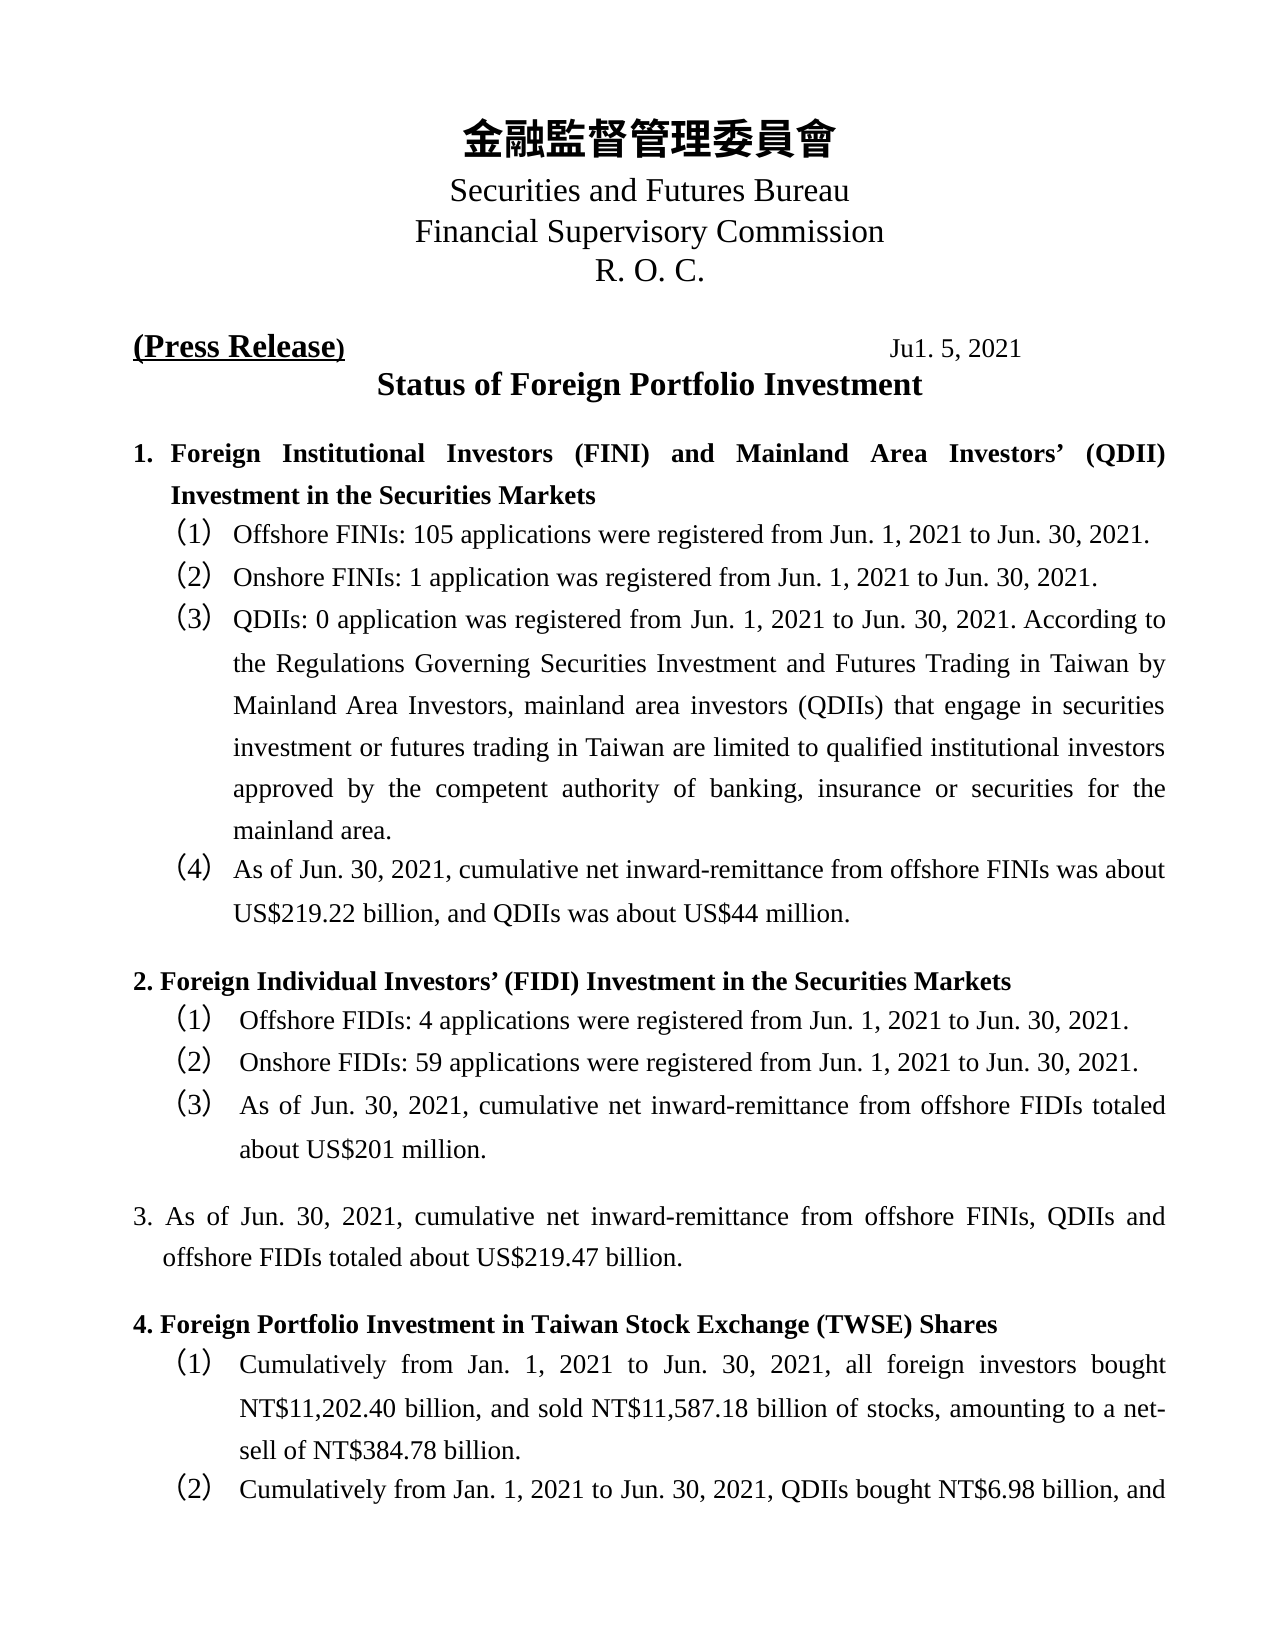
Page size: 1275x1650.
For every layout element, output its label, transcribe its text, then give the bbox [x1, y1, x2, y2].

subtitle Financial Supervisory Commission [133, 208, 1167, 250]
text Status of Foreign Portfolio Investment [133, 364, 1167, 402]
list As of Jun. 30, 2021, cumulative net inward-remittance from offshore FIDIs totaled about US$201 million. [158, 1080, 1167, 1164]
list Offshore FINIs: 105 applications were registered from Jun. 1, 2021 to Jun. 30, 2021. [158, 510, 1167, 552]
text Securities and Futures Bureau [133, 167, 1167, 208]
text (Press Release) Ju1. 5, 2021 [133, 326, 1167, 364]
list QDIIs: 0 application was registered from Jun. 1, 2021 to Jun. 30, 2021. According to the Regulations Governing Securities Investment and Futures Trading in Taiwan by Mainland Area Investors, mainland area investors (QDIIs) that engage in securities investment or futures trading in Taiwan are limited to qualified institutional investors approved by the competent authority of banking, insurance or securities for the mainland area. [158, 594, 1167, 845]
text 3. As of Jun. 30, 2021, cumulative net inward-remittance from offshore FINIs, QDIIs and offshore FIDIs totaled about US$219.47 billion. [133, 1189, 1167, 1273]
list Cumulatively from Jan. 1, 2021 to Jun. 30, 2021, QDIIs bought NT$6.98 billion, and [158, 1465, 1167, 1507]
subtitle R. O. C. [133, 250, 1167, 288]
list Onshore FIDIs: 59 applications were registered from Jun. 1, 2021 to Jun. 30, 2021. [158, 1038, 1167, 1080]
text 金融監督管理委員會 [133, 106, 1167, 167]
list Foreign Institutional Investors (FINI) and Mainland Area Investors’ (QDII) Investment in the Securities Markets [133, 427, 1167, 510]
list Offshore FIDIs: 4 applications were registered from Jun. 1, 2021 to Jun. 30, 2021. [158, 996, 1167, 1038]
text 4. Foreign Portfolio Investment in Taiwan Stock Exchange (TWSE) Shares [133, 1298, 1167, 1339]
list As of Jun. 30, 2021, cumulative net inward-remittance from offshore FINIs was about US$219.22 billion, and QDIIs was about US$44 million. [158, 845, 1167, 929]
text 2. Foreign Individual Investors’ (FIDI) Investment in the Securities Markets [133, 954, 1167, 996]
list Cumulatively from Jan. 1, 2021 to Jun. 30, 2021, all foreign investors bought NT$11,202.40 billion, and sold NT$11,587.18 billion of stocks, amounting to a net-sell of NT$384.78 billion. [158, 1339, 1167, 1465]
list Onshore FINIs: 1 application was registered from Jun. 1, 2021 to Jun. 30, 2021. [158, 552, 1167, 594]
